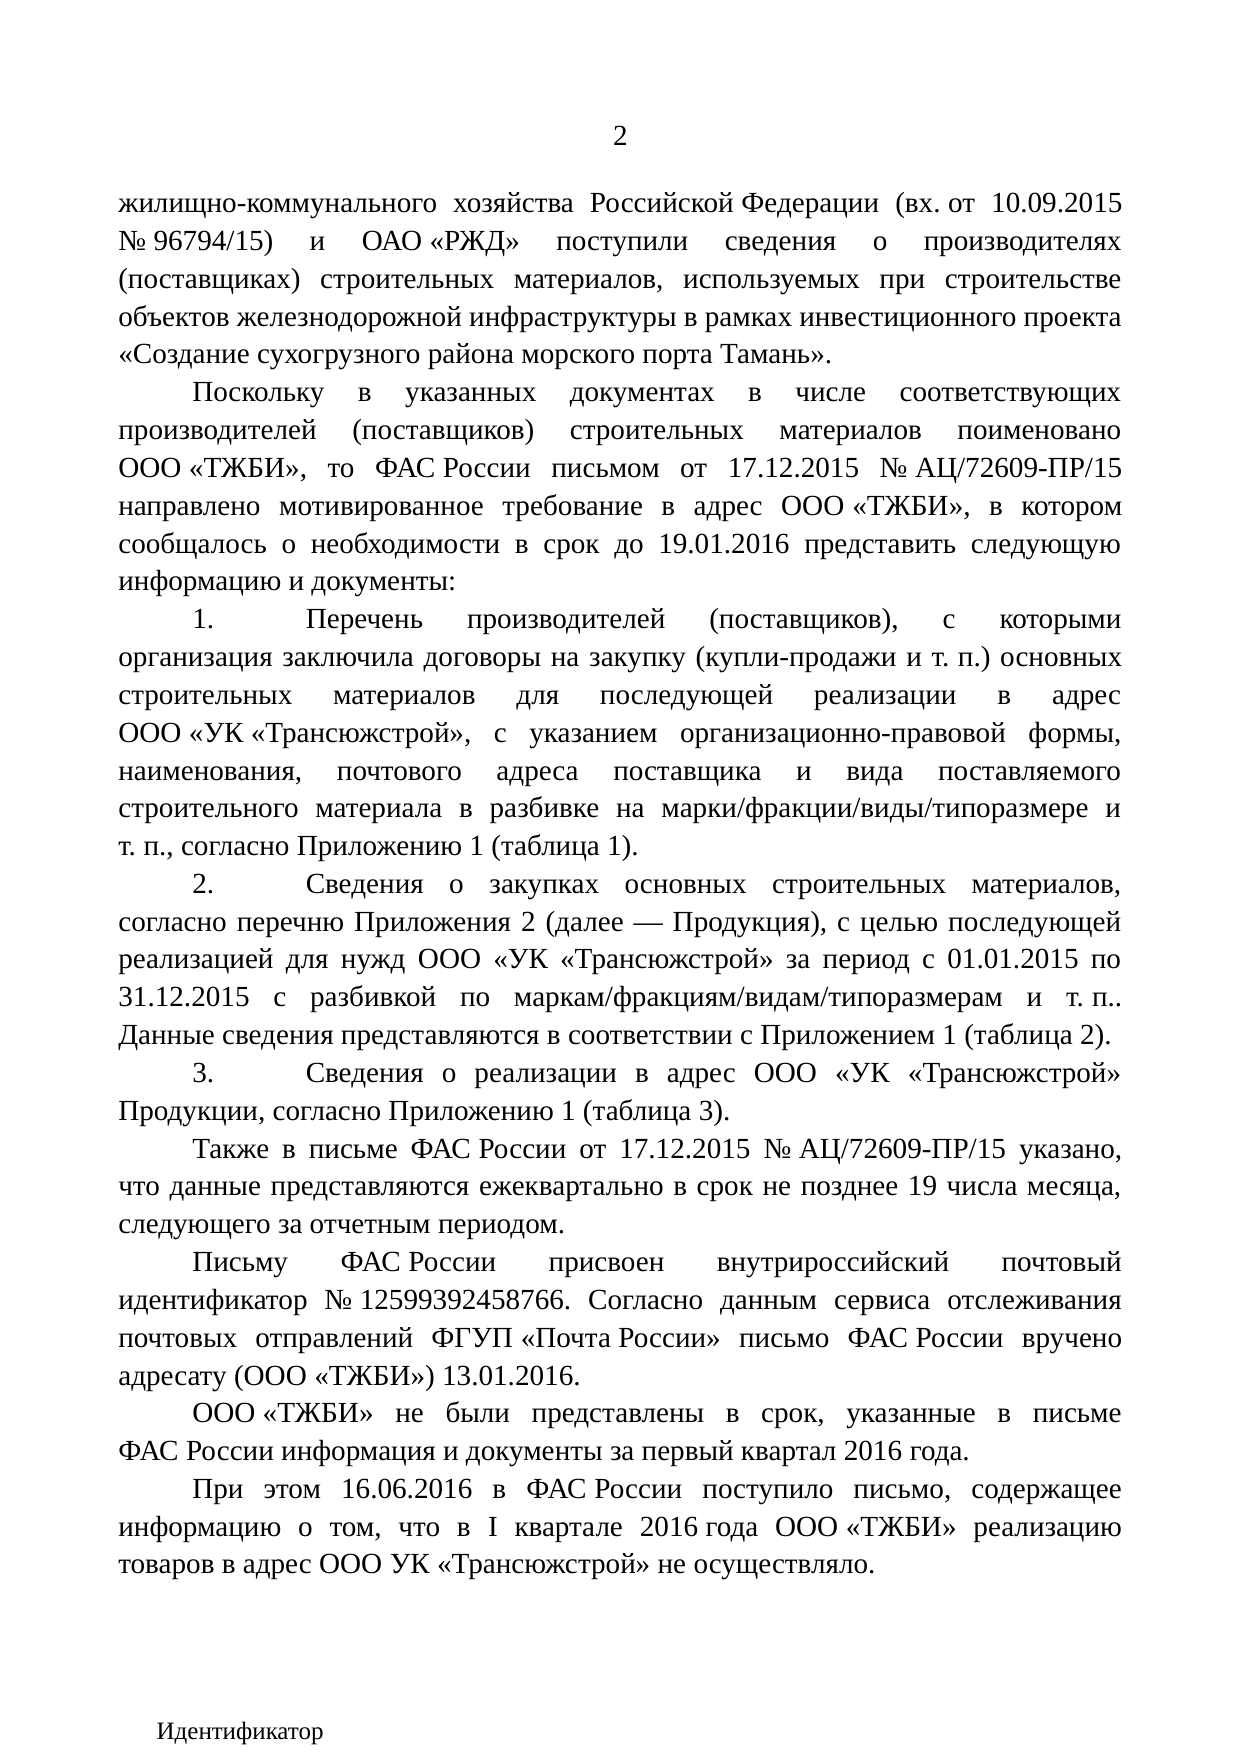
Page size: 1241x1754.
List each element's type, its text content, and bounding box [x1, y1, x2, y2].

list Перечень производителей (поставщиков), с которыми организация заключила договоры на закупку (купли-продажи и т. п.) основных строительных материалов для последующей реализации в адрес ООО «УК «Трансюжстрой», с указанием организационно-правовой формы, наименования, почтового адреса поставщика и вида поставляемого строительного материала в разбивке на марки/фракции/виды/типоразмере и т. п., согласно Приложению 1 (таблица 1). [118, 597, 1122, 862]
text При этом 16.06.2016 в ФАС России поступило письмо, содержащее информацию о том, что в I квартале 2016 года ООО «ТЖБИ» реализацию товаров в адрес ООО УК «Трансюжстрой» не осуществляло. [118, 1467, 1122, 1580]
text Письму ФАС России присвоен внутрироссийский почтовый идентификатор № 12599392458766. Согласно данным сервиса отслеживания почтовых отправлений ФГУП «Почта России» письмо ФАС России вручено адресату (ООО «ТЖБИ») 13.01.2016. [118, 1240, 1122, 1391]
list Сведения о реализации в адрес ООО «УК «Трансюжстрой» Продукции, согласно Приложению 1 (таблица 3). [118, 1051, 1122, 1126]
list Сведения о закупках основных строительных материалов, согласно перечню Приложения 2 (далее — Продукция), с целью последующей реализацией для нужд ООО «УК «Трансюжстрой» за период с 01.01.2015 по 31.12.2015 с разбивкой по маркам/фракциям/видам/типоразмерам и т. п.. Данные сведения представляются в соответствии с Приложением 1 (таблица 2). [118, 862, 1122, 1051]
text Поскольку в указанных документах в числе соответствующих производителей (поставщиков) строительных материалов поименовано ООО «ТЖБИ», то ФАС России письмом от 17.12.2015 № АЦ/72609-ПР/15 направлено мотивированное требование в адрес ООО «ТЖБИ», в котором сообщалось о необходимости в срок до 19.01.2016 представить следующую информацию и документы: [118, 370, 1122, 597]
text Также в письме ФАС России от 17.12.2015 № АЦ/72609-ПР/15 указано, что данные представляются ежеквартально в срок не позднее 19 числа месяца, следующего за отчетным периодом. [118, 1126, 1122, 1240]
text жилищно-коммунального хозяйства Российской Федерации (вх. от 10.09.2015 № 96794/15) и ОАО «РЖД» поступили сведения о производителях (поставщиках) строительных материалов, используемых при строительстве объектов железнодорожной инфраструктуры в рамках инвестиционного проекта «Создание сухогрузного района морского порта Тамань». [118, 181, 1122, 370]
text ООО «ТЖБИ» не были представлены в срок, указанные в письме ФАС России информация и документы за первый квартал 2016 года. [118, 1391, 1122, 1467]
